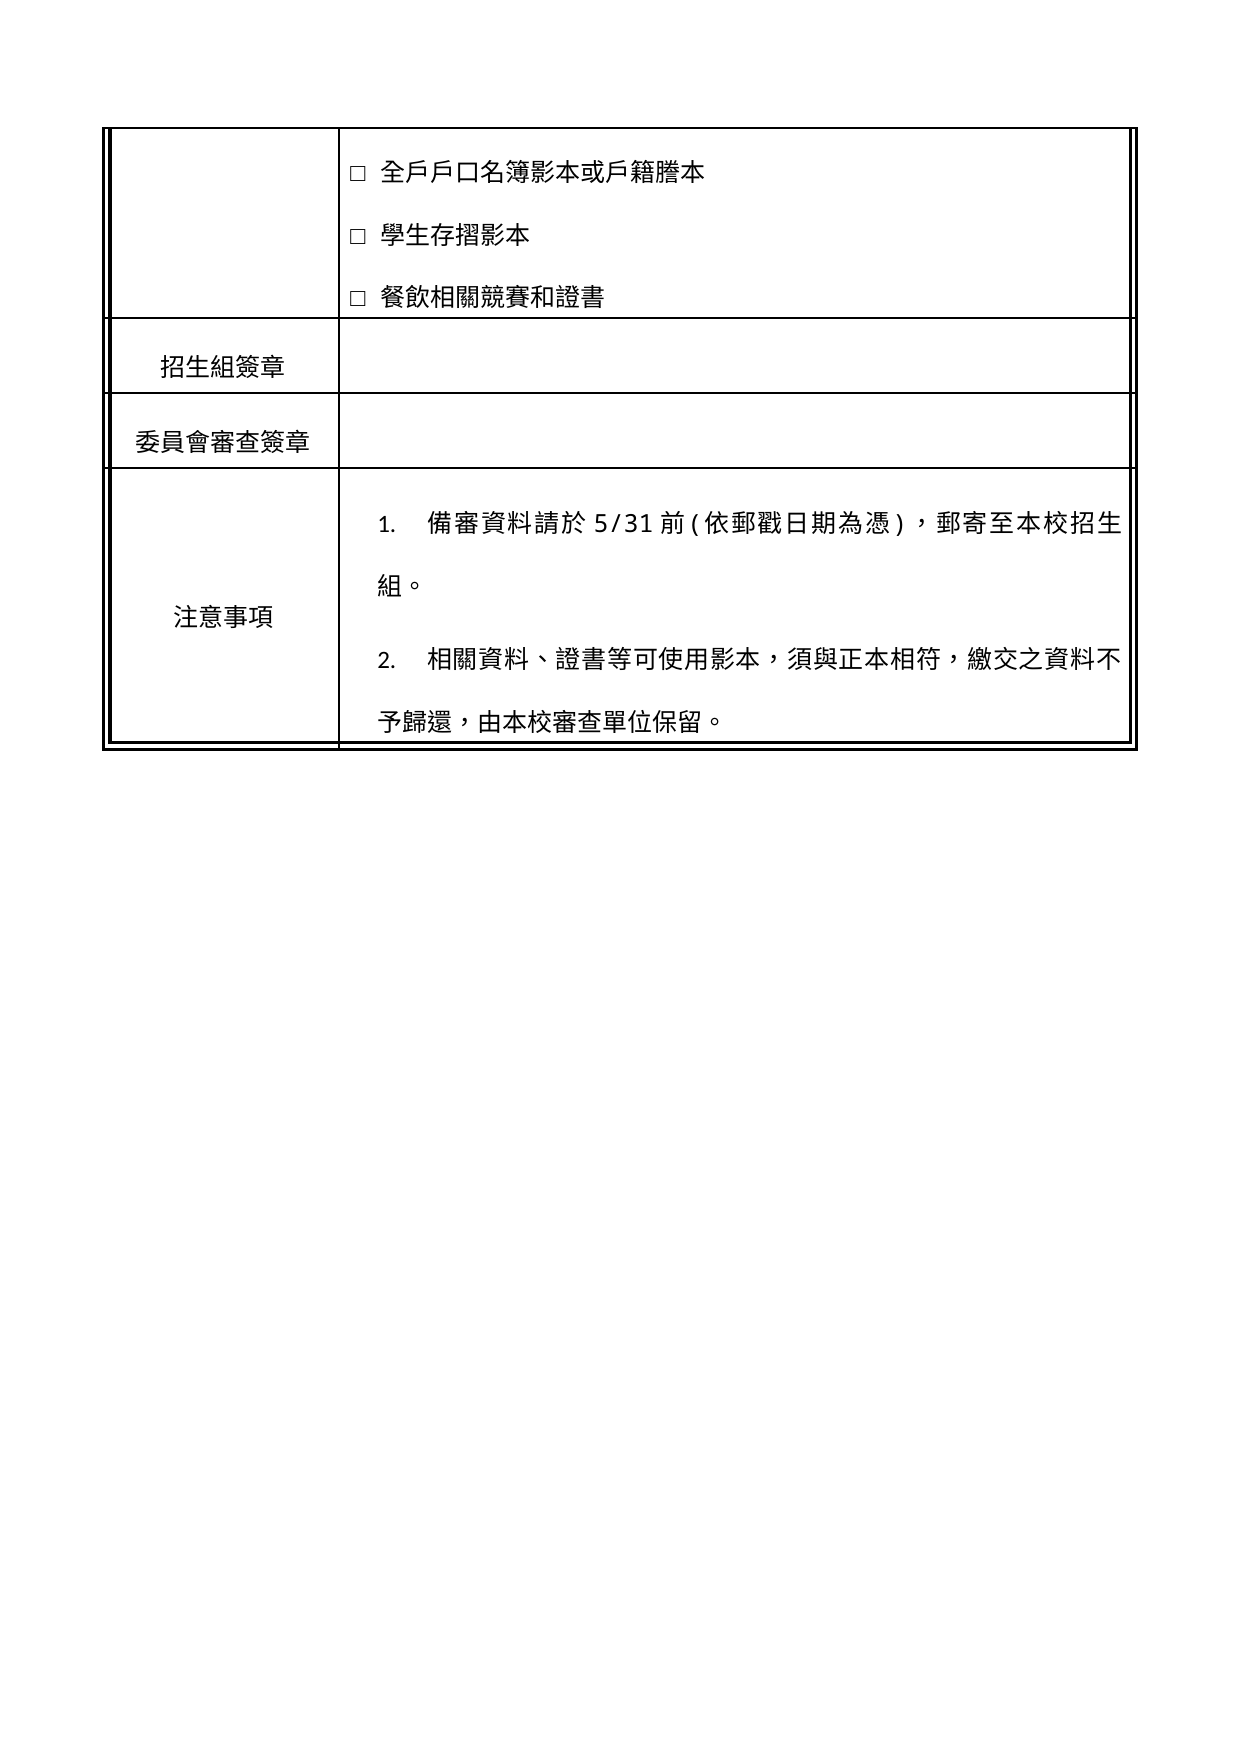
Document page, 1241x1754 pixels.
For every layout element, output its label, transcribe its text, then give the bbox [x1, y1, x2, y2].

table_cell 委員會審查簽章 [112, 394, 338, 467]
table_cell 招生組簽章 [112, 319, 338, 392]
table_cell 備審資料請於5/31前(依郵戳日期為憑)，郵寄至本校招生組。 相關資料、證書等可使用影本，須與正本相符，繳交之資料不予歸還，由本校審查單位保留。 [340, 469, 1129, 741]
table_cell [340, 319, 1129, 392]
table_cell □ 全戶戶口名簿影本或戶籍謄本 □ 學生存摺影本 □ 餐飲相關競賽和證書 [340, 129, 1129, 317]
table_cell 注意事項 [112, 469, 338, 741]
table_cell [112, 129, 338, 317]
table_cell [340, 394, 1129, 467]
